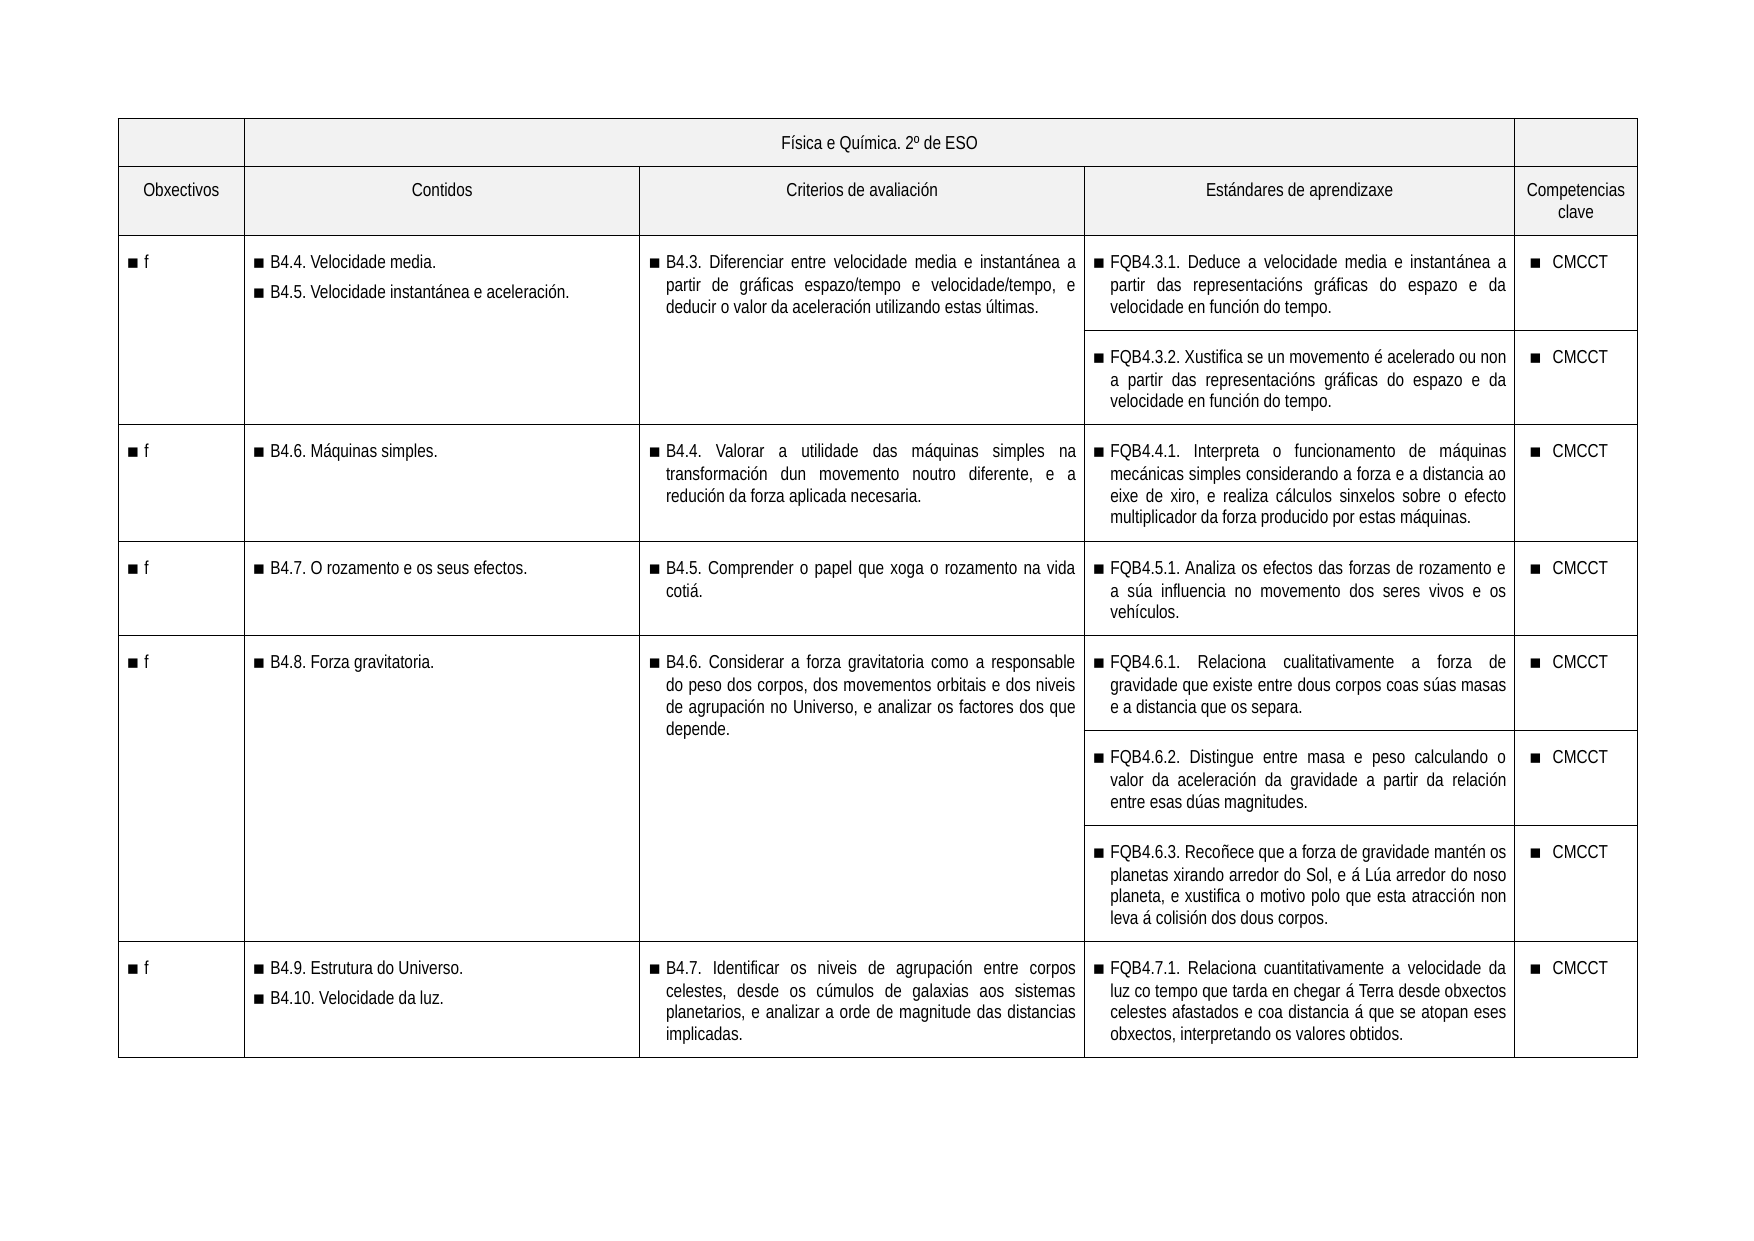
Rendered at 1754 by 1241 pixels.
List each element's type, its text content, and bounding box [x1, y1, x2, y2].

table_cell f [119, 542, 244, 635]
table_cell FQB4.6.3. Recoñece que a forza de gravidade mantén os planetas xirando arredor do Sol, e á Lúa arredor do noso planeta, e xustifica o motivo polo que esta atracción non leva á colisión dos dous corpos. [1085, 826, 1514, 941]
table_cell Estándares de aprendizaxe [1085, 167, 1514, 235]
table_cell FQB4.3.2. Xustifica se un movemento é acelerado ou non a partir das representacións gráficas do espazo e da velocidade en función do tempo. [1085, 331, 1514, 424]
table_cell CMCCT [1515, 942, 1637, 1057]
table_cell B4.7. O rozamento e os seus efectos. [245, 542, 639, 635]
table_cell Criterios de avaliación [640, 167, 1084, 235]
table_cell B4.4. Valorar a utilidade das máquinas simples na transformación dun movemento noutro diferente, e a redución da forza aplicada necesaria. [640, 425, 1084, 541]
table_cell FQB4.3.1. Deduce a velocidade media e instantánea a partir das representacións gráficas do espazo e da velocidade en función do tempo. [1085, 236, 1514, 329]
table_cell CMCCT [1515, 331, 1637, 424]
table_cell CMCCT [1515, 731, 1637, 824]
table_cell CMCCT [1515, 636, 1637, 730]
table_cell FQB4.5.1. Analiza os efectos das forzas de rozamento e a súa influencia no movemento dos seres vivos e os vehículos. [1085, 542, 1514, 635]
table_cell CMCCT [1515, 425, 1637, 541]
table_header [1515, 119, 1637, 166]
table_cell Obxectivos [119, 167, 244, 235]
table_cell B4.3. Diferenciar entre velocidade media e instantánea a partir de gráficas espazo/tempo e velocidade/tempo, e deducir o valor da aceleración utilizando estas últimas. [640, 236, 1084, 424]
table_cell f [119, 636, 244, 941]
table_cell f [119, 942, 244, 1057]
table_cell B4.5. Comprender o papel que xoga o rozamento na vida cotiá. [640, 542, 1084, 635]
table_cell B4.6. Máquinas simples. [245, 425, 639, 541]
table_header Física e Química. 2º de ESO [245, 119, 1514, 166]
table_cell FQB4.6.2. Distingue entre masa e peso calculando o valor da aceleración da gravidade a partir da relación entre esas dúas magnitudes. [1085, 731, 1514, 824]
table_cell B4.8. Forza gravitatoria. [245, 636, 639, 941]
table_cell CMCCT [1515, 826, 1637, 941]
table_cell CMCCT [1515, 236, 1637, 329]
table_cell Contidos [245, 167, 639, 235]
table_cell B4.4. Velocidade media. B4.5. Velocidade instantánea e aceleración. [245, 236, 639, 424]
table_cell f [119, 425, 244, 541]
table_cell Competencias clave [1515, 167, 1637, 235]
table_cell B4.6. Considerar a forza gravitatoria como a responsable do peso dos corpos, dos movementos orbitais e dos niveis de agrupación no Universo, e analizar os factores dos que depende. [640, 636, 1084, 941]
table_header [119, 119, 244, 166]
table_cell FQB4.6.1. Relaciona cualitativamente a forza de gravidade que existe entre dous corpos coas súas masas e a distancia que os separa. [1085, 636, 1514, 730]
table_cell B4.7. Identificar os niveis de agrupación entre corpos celestes, desde os cúmulos de galaxias aos sistemas planetarios, e analizar a orde de magnitude das distancias implicadas. [640, 942, 1084, 1057]
table_cell FQB4.7.1. Relaciona cuantitativamente a velocidade da luz co tempo que tarda en chegar á Terra desde obxectos celestes afastados e coa distancia á que se atopan eses obxectos, interpretando os valores obtidos. [1085, 942, 1514, 1057]
table_cell CMCCT [1515, 542, 1637, 635]
table_cell FQB4.4.1. Interpreta o funcionamento de máquinas mecánicas simples considerando a forza e a distancia ao eixe de xiro, e realiza cálculos sinxelos sobre o efecto multiplicador da forza producido por estas máquinas. [1085, 425, 1514, 541]
table_cell f [119, 236, 244, 424]
table_cell B4.9. Estrutura do Universo. B4.10. Velocidade da luz. [245, 942, 639, 1057]
